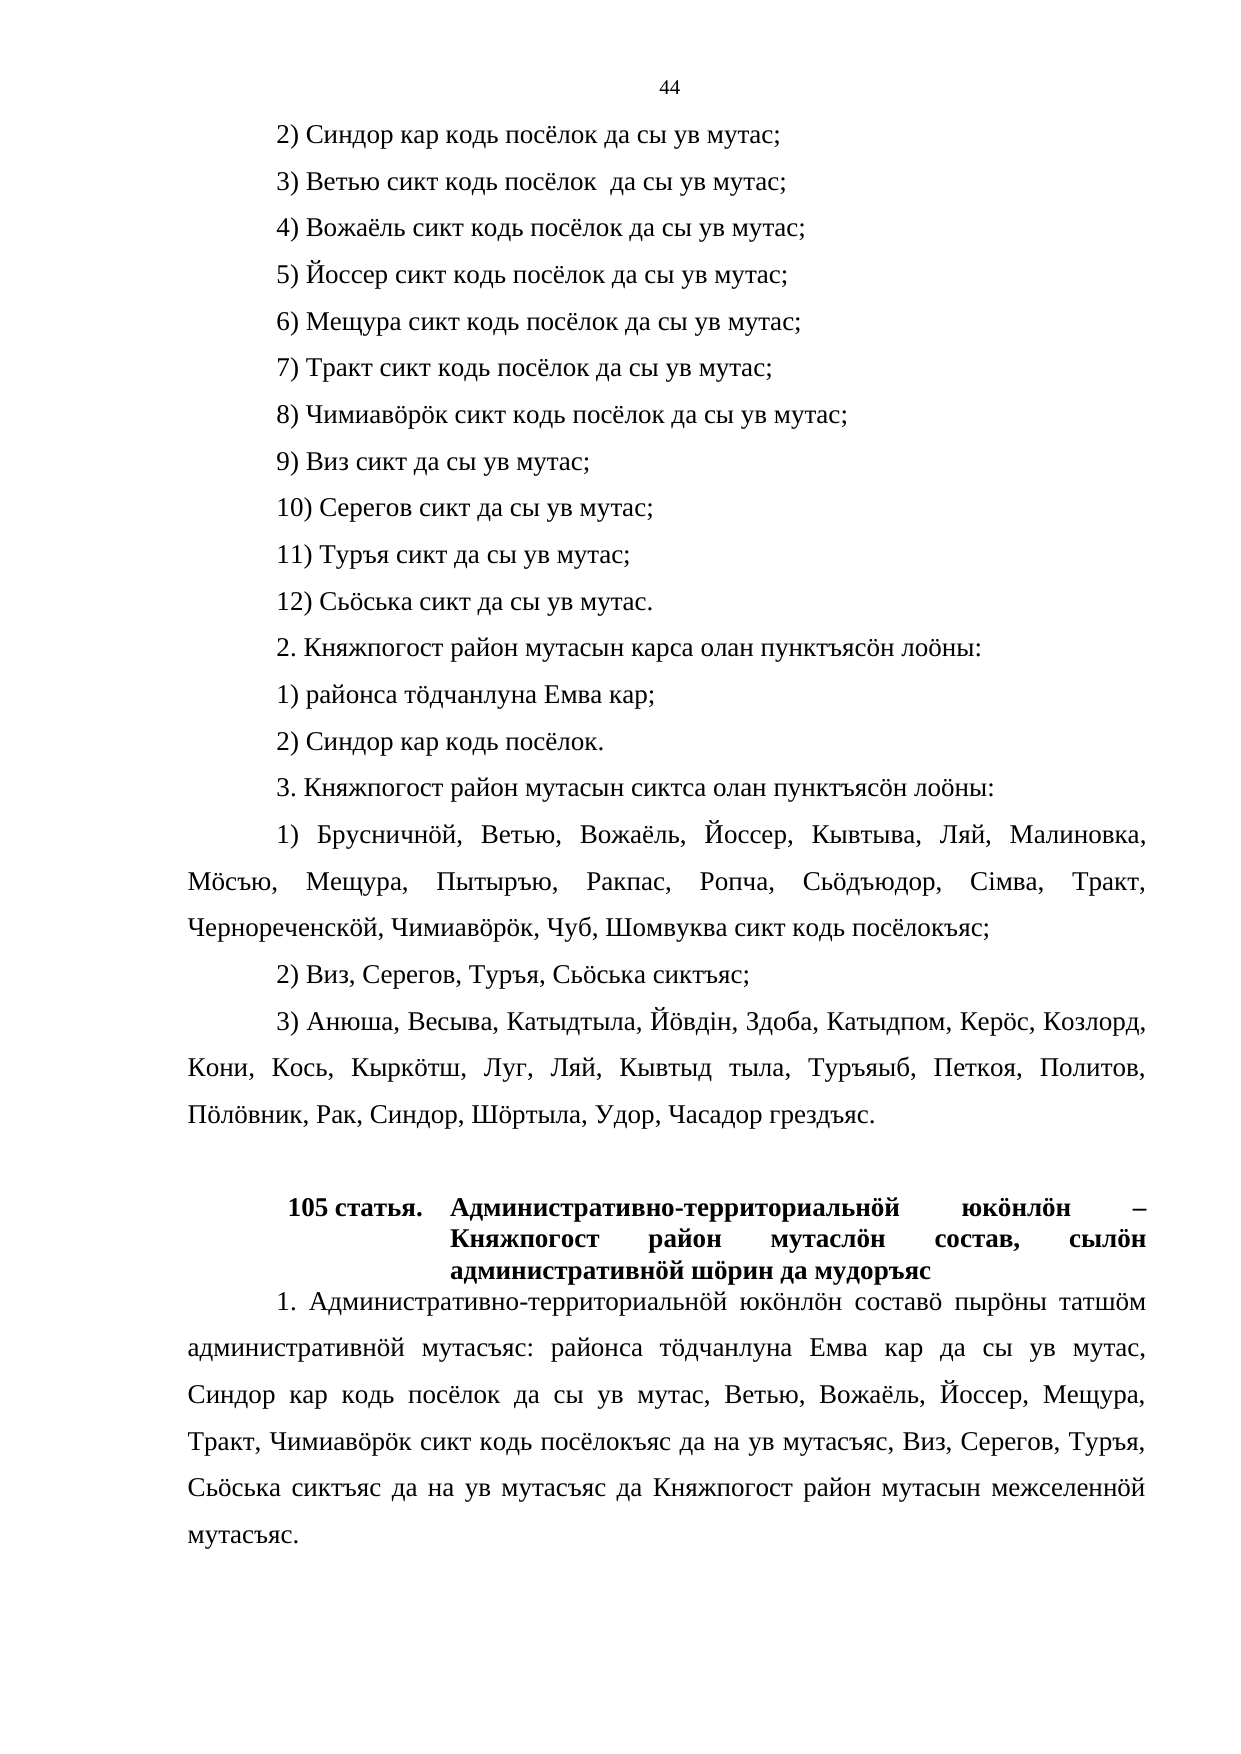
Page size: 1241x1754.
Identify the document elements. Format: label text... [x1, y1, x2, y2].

text 1) Брусничнöй, Ветью, Вожаёль, Йоссер, Кывтыва, Ляй, Малиновка, Мöсъю, Мещура, Пытыръю, Ракпас, Ропча, Сьöдъюдор, Сiмва, Тракт, Чернореченскöй, Чимиавöрöк, Чуб, Шомвуква сикт кодь посёлокъяс; [187, 818, 1147, 943]
text 11) Туръя сикт да сы ув мутас; [187, 538, 1147, 569]
table_header 105 статья. [176, 1191, 438, 1285]
text 9) Виз сикт да сы ув мутас; [187, 445, 1147, 476]
text 2) Синдор кар кодь посёлок. [187, 725, 1147, 756]
text 1) районса тöдчанлуна Емва кар; [187, 678, 1147, 709]
text 10) Серегов сикт да сы ув мутас; [187, 491, 1147, 523]
text 3) Ветью сикт кодь посёлок да сы ув мутас; [187, 165, 1147, 196]
text 2) Виз, Серегов, Туръя, Сьöська сиктъяс; [187, 958, 1147, 989]
text 8) Чимиавöрöк сикт кодь посёлок да сы ув мутас; [187, 398, 1147, 429]
text 3. Княжпогост район мутасын сиктса олан пунктъясöн лоöны: [187, 771, 1147, 803]
table_header Административно-территориальнöй юкöнлöн – Княжпогост район мутаслöн состав, сылöн административнöй шöрин да мудоръяс [439, 1191, 1163, 1285]
text 12) Сьöська сикт да сы ув мутас. [187, 585, 1147, 616]
text 4) Вожаёль сикт кодь посёлок да сы ув мутас; [187, 211, 1147, 243]
text 3) Анюша, Весыва, Катыдтыла, Йöвдiн, Здоба, Катыдпом, Керöс, Козлорд, Кони, Кось, Кыркöтш, Луг, Ляй, Кывтыд тыла, Туръяыб, Петкоя, Политов, Пöлöвник, Рак, Синдор, Шöртыла, Удор, Часадор грездъяс. [187, 1005, 1147, 1129]
text 2) Синдор кар кодь посёлок да сы ув мутас; [187, 118, 1147, 149]
text 5) Йоссер сикт кодь посёлок да сы ув мутас; [187, 258, 1147, 289]
text 6) Мещура сикт кодь посёлок да сы ув мутас; [187, 305, 1147, 336]
text 2. Княжпогост район мутасын карса олан пунктъясöн лоöны: [187, 631, 1147, 663]
text 1. Административно-территориальнöй юкöнлöн составö пырöны татшöм административнöй мутасъяс: районса тöдчанлуна Емва кар да сы ув мутас, Синдор кар кодь посёлок да сы ув мутас, Ветью, Вожаёль, Йоссер, Мещура, Тракт, Чимиавöрöк сикт кодь посёлокъяс да на ув мутасъяс, Виз, Серегов, Туръя, Сьöська сиктъяс да на ув мутасъяс да Княжпогост район мутасын межселеннöй мутасъяс. [187, 1285, 1147, 1549]
text 7) Тракт сикт кодь посёлок да сы ув мутас; [187, 351, 1147, 383]
